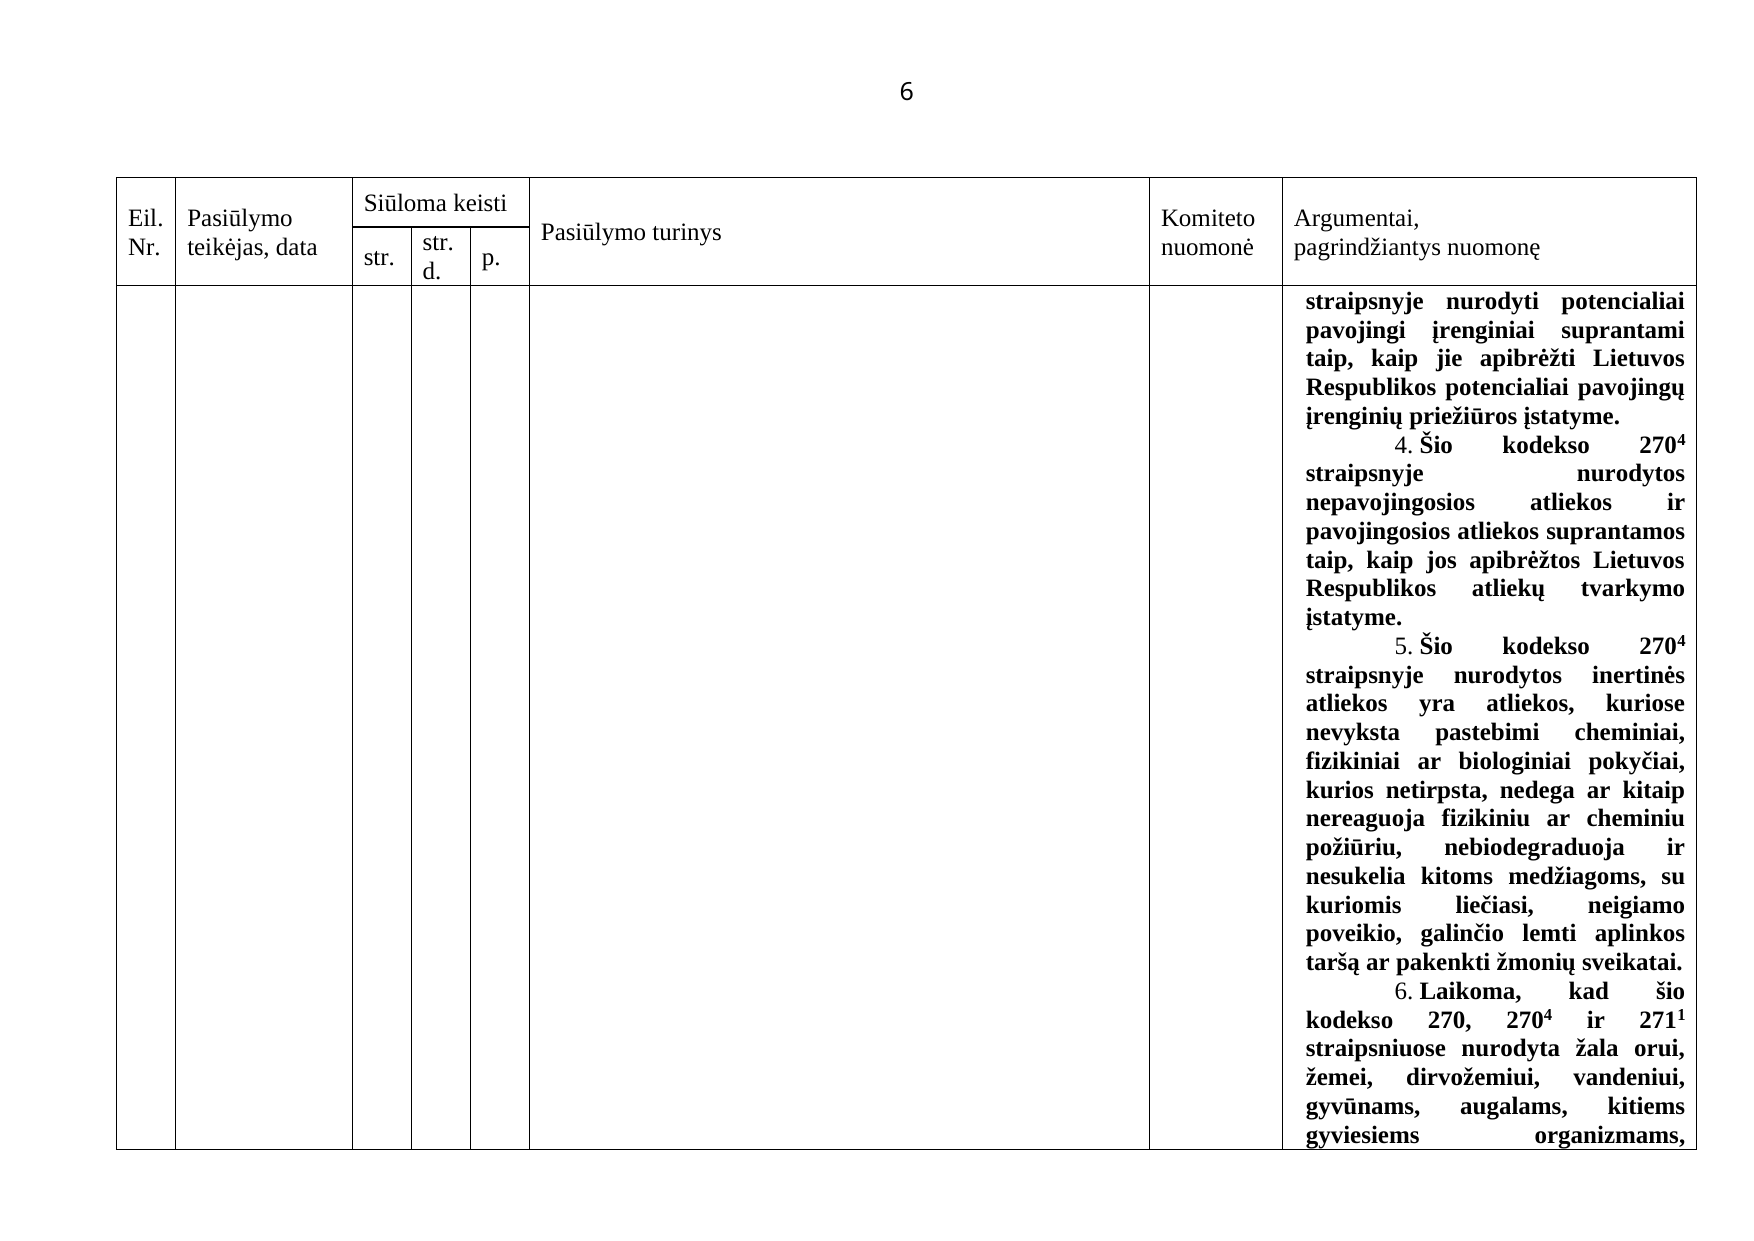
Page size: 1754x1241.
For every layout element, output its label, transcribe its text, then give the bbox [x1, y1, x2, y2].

table_cell [117, 286, 175, 1148]
table_cell [412, 286, 470, 1148]
table_cell [176, 286, 352, 1148]
table_header Pasiūlymo teikėjas, data [176, 178, 352, 285]
table_cell straipsnyje nurodyti potencialiai pavojingi įrenginiai suprantami taip, kaip jie apibrėžti Lietuvos Respublikos potencialiai pavojingų įrenginių priežiūros įstatyme. Šio kodekso 2704 straipsnyje nurodytos nepavojingosios atliekos ir pavojingosios atliekos suprantamos taip, kaip jos apibrėžtos Lietuvos Respublikos atliekų tvarkymo įstatyme. Šio kodekso 2704 straipsnyje nurodytos inertinės atliekos yra atliekos, kuriose nevyksta pastebimi cheminiai, fizikiniai ar biologiniai pokyčiai, kurios netirpsta, nedega ar kitaip nereaguoja fizikiniu ar cheminiu požiūriu, nebiodegraduoja ir nesukelia kitoms medžiagoms, su kuriomis liečiasi, neigiamo poveikio, galinčio lemti aplinkos taršą ar pakenkti žmonių sveikatai. Laikoma, kad šio kodekso 270, 2704 ir 2711 straipsniuose nurodyta žala orui, žemei, dirvožemiui, vandeniui, gyvūnams, augalams, kitiems gyviesiems organizmams, [1283, 286, 1696, 1148]
table_cell [471, 286, 529, 1148]
table_header Eil. Nr. [117, 178, 175, 285]
table_header Komiteto nuomonė [1150, 178, 1282, 285]
table_cell str. d. [412, 228, 470, 285]
table_header Argumentai, pagrindžiantys nuomonę [1283, 178, 1696, 285]
table_header Siūloma keisti [353, 178, 529, 226]
table_cell [530, 286, 1149, 1148]
table_header Pasiūlymo turinys [530, 178, 1149, 285]
table_cell [1150, 286, 1282, 1148]
table_cell p. [471, 228, 529, 285]
table_cell [353, 286, 411, 1148]
table_cell str. [353, 228, 411, 285]
